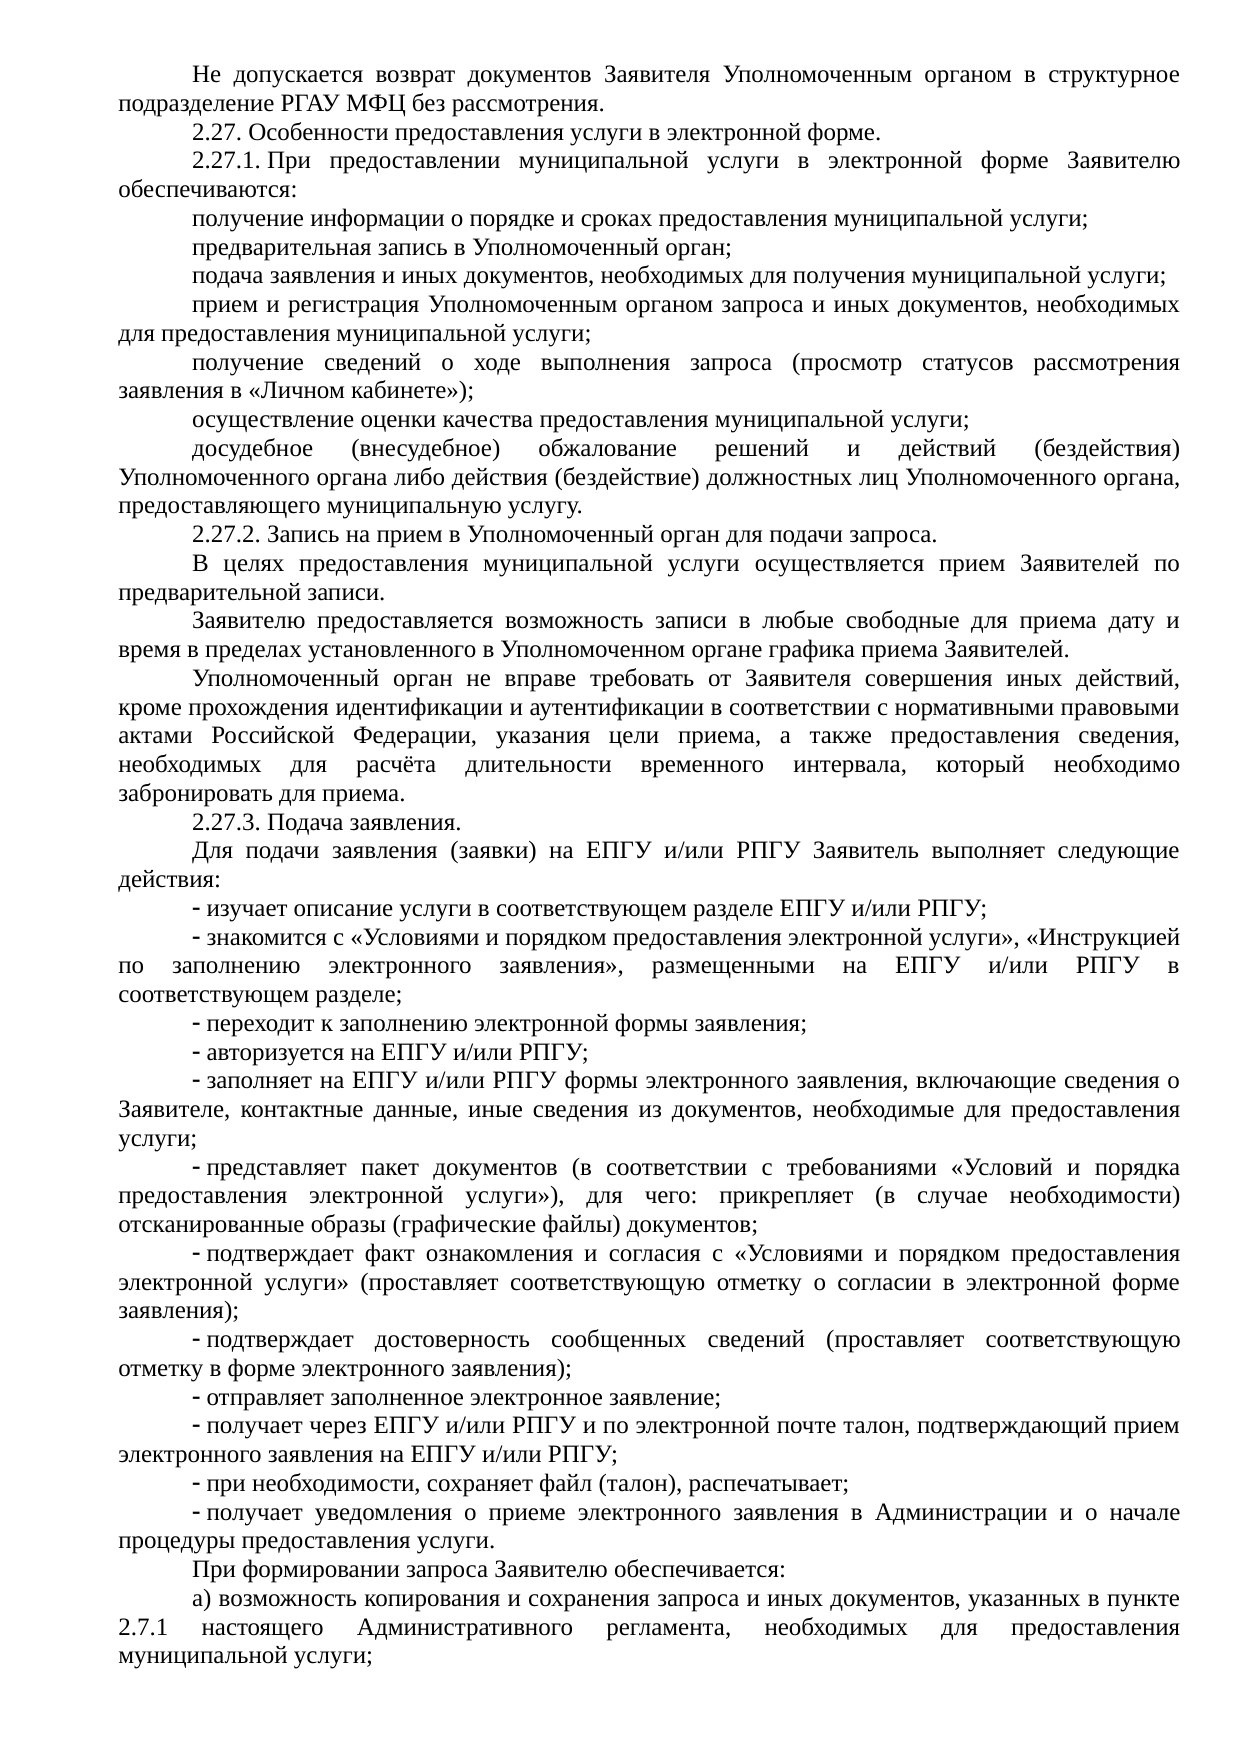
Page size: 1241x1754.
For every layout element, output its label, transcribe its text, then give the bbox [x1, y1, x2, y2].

text 2.27.2. Запись на прием в Уполномоченный орган для подачи запроса. [118, 519, 1181, 548]
text ​ переходит к заполнению электронной формы заявления; [118, 1008, 1181, 1037]
text Не допускается возврат документов Заявителя Уполномоченным органом в структурное подразделение РГАУ МФЦ без рассмотрения. [118, 59, 1181, 117]
text предварительная запись в Уполномоченный орган; [118, 232, 1181, 260]
text При формировании запроса Заявителю обеспечивается: [118, 1554, 1181, 1583]
text прием и регистрация Уполномоченным органом запроса и иных документов, необходимых для предоставления муниципальной услуги; [118, 289, 1181, 347]
text получение сведений о ходе выполнения запроса (просмотр статусов рассмотрения заявления в «Личном кабинете»); [118, 347, 1181, 404]
text ​ знакомится с «Условиями и порядком предоставления электронной услуги», «Инструкцией по заполнению электронного заявления», размещенными на ЕПГУ и/или РПГУ в соответствующем разделе; [118, 922, 1181, 1008]
text ​ представляет пакет документов (в соответствии с требованиями «Условий и порядка предоставления электронной услуги»), для чего: прикрепляет (в случае необходимости) отсканированные образы (графические файлы) документов; [118, 1152, 1181, 1238]
text ​ получает уведомления о приеме электронного заявления в Администрации и о начале процедуры предоставления услуги. [118, 1497, 1181, 1554]
text ​ заполняет на ЕПГУ и/или РПГУ формы электронного заявления, включающие сведения о Заявителе, контактные данные, иные сведения из документов, необходимые для предоставления услуги; [118, 1065, 1181, 1152]
text а) возможность копирования и сохранения запроса и иных документов, указанных в пункте 2.7.1 настоящего Административного регламента, необходимых для предоставления муниципальной услуги; [118, 1583, 1181, 1669]
text ​ при необходимости, сохраняет файл (талон), распечатывает; [118, 1468, 1181, 1497]
text ​ авторизуется на ЕПГУ и/или РПГУ; [118, 1037, 1181, 1065]
text осуществление оценки качества предоставления муниципальной услуги; [118, 404, 1181, 433]
text ​ подтверждает достоверность сообщенных сведений (проставляет соответствующую отметку в форме электронного заявления); [118, 1324, 1181, 1382]
text 2.27.1. При предоставлении муниципальной услуги в электронной форме Заявителю обеспечиваются: [118, 145, 1181, 203]
text ​ подтверждает факт ознакомления и согласия с «Условиями и порядком предоставления электронной услуги» (проставляет соответствующую отметку о согласии в электронной форме заявления); [118, 1238, 1181, 1324]
text 2.27. Особенности предоставления услуги в электронной форме. [118, 117, 1181, 145]
text 2.27.3. Подача заявления. [118, 807, 1181, 835]
text Заявителю предоставляется возможность записи в любые свободные для приема дату и время в пределах установленного в Уполномоченном органе графика приема Заявителей. [118, 605, 1181, 663]
text ​ отправляет заполненное электронное заявление; [118, 1382, 1181, 1410]
text Уполномоченный орган не вправе требовать от Заявителя совершения иных действий, кроме прохождения идентификации и аутентификации в соответствии с нормативными правовыми актами Российской Федерации, указания цели приема, а также предоставления сведения, необходимых для расчёта длительности временного интервала, который необходимо забронировать для приема. [118, 663, 1181, 807]
text подача заявления и иных документов, необходимых для получения муниципальной услуги; [118, 260, 1181, 289]
text ​ получает через ЕПГУ и/или РПГУ и по электронной почте талон, подтверждающий прием электронного заявления на ЕПГУ и/или РПГУ; [118, 1410, 1181, 1468]
text В целях предоставления муниципальной услуги осуществляется прием Заявителей по предварительной записи. [118, 548, 1181, 605]
text ​ изучает описание услуги в соответствующем разделе ЕПГУ и/или РПГУ; [118, 893, 1181, 922]
text получение информации о порядке и сроках предоставления муниципальной услуги; [118, 203, 1181, 232]
text досудебное (внесудебное) обжалование решений и действий (бездействия) Уполномоченного органа либо действия (бездействие) должностных лиц Уполномоченного органа, предоставляющего муниципальную услугу. [118, 433, 1181, 519]
text Для подачи заявления (заявки) на ЕПГУ и/или РПГУ Заявитель выполняет следующие действия: [118, 835, 1181, 893]
